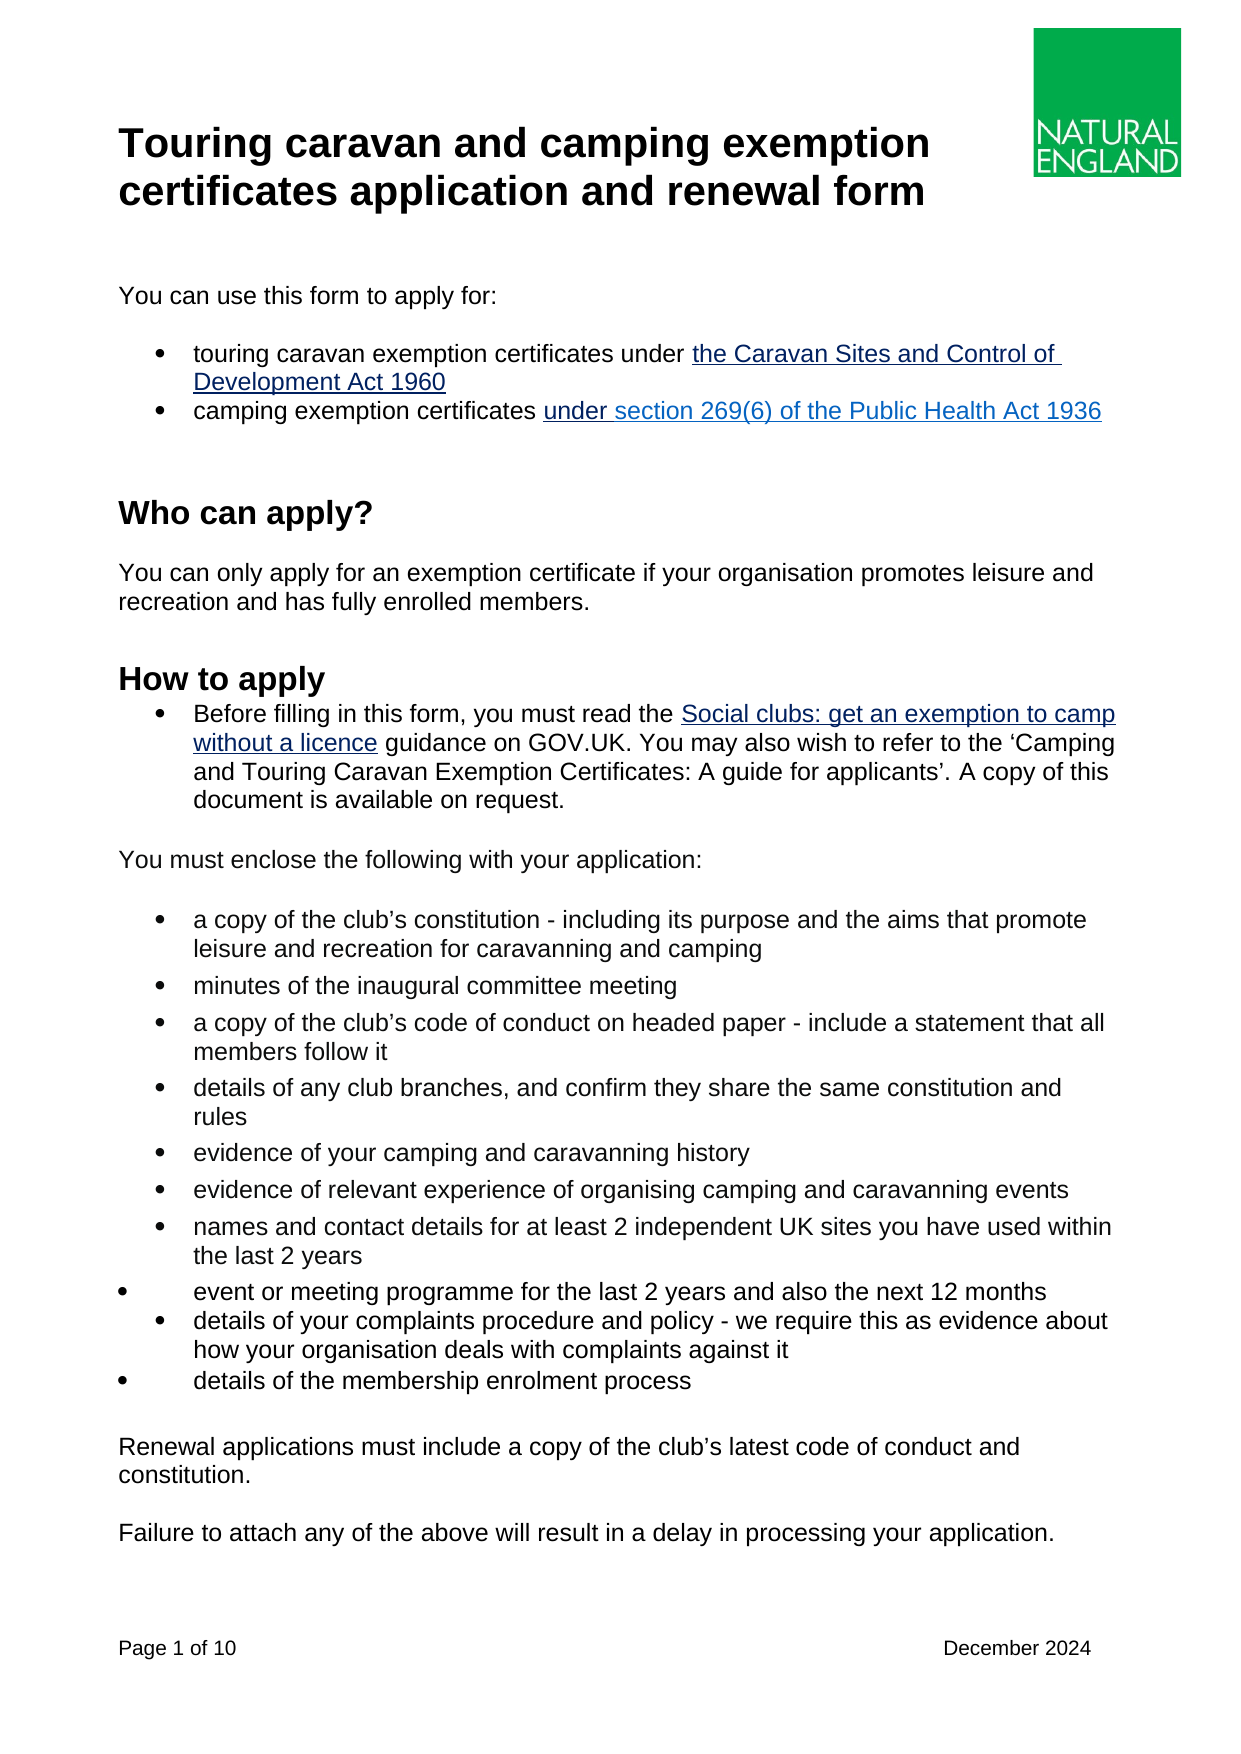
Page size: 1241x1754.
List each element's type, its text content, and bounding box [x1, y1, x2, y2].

list names and contact details for at least 2 independent UK sites you have used within the last 2 years [156, 1212, 1122, 1269]
list evidence of relevant experience of organising camping and caravanning events [156, 1175, 1122, 1204]
text You can use this form to apply for: [118, 281, 1122, 310]
text You can only apply for an exemption certificate if your organisation promotes leisure and recreation and has fully enrolled members. [118, 558, 1122, 616]
list a copy of the club’s code of conduct on headed paper - include a statement that all members follow it [156, 1008, 1122, 1065]
list details of your complaints procedure and policy - we require this as evidence about how your organisation deals with complaints against it [156, 1306, 1122, 1364]
list a copy of the club’s constitution - including its purpose and the aims that promote leisure and recreation for caravanning and camping [156, 906, 1122, 963]
text Renewal applications must include a copy of the club’s latest code of conduct and constitution. [118, 1432, 1122, 1489]
subtitle How to apply [118, 653, 1122, 699]
list event or meeting programme for the last 2 years and also the next 12 months [118, 1277, 1111, 1306]
list details of any club branches, and confirm they share the same constitution and rules [156, 1073, 1122, 1131]
list minutes of the inaugural committee meeting [156, 971, 1122, 1000]
list details of the membership enrolment process [118, 1366, 1110, 1395]
text You must enclose the following with your application: [118, 846, 1122, 874]
text Touring caravan and camping exemption certificates application and renewal form [118, 118, 1122, 214]
list touring caravan exemption certificates under the Caravan Sites and Control of Development Act 1960 [156, 338, 1122, 396]
list camping exemption certificates under section 269(6) of the Public Health Act 1936 [156, 396, 1122, 425]
list Before filling in this form, you must read the Social clubs: get an exemption to camp without a licence guidance on GOV.UK. You may also wish to refer to the ‘Camping and Touring Caravan Exemption Certificates: A guide for applicants’. A copy of this document is available on request. [156, 699, 1122, 814]
text Failure to attach any of the above will result in a delay in processing your application. [118, 1518, 1122, 1547]
subtitle Who can apply? [118, 487, 1122, 533]
list evidence of your camping and caravanning history [156, 1138, 1122, 1167]
